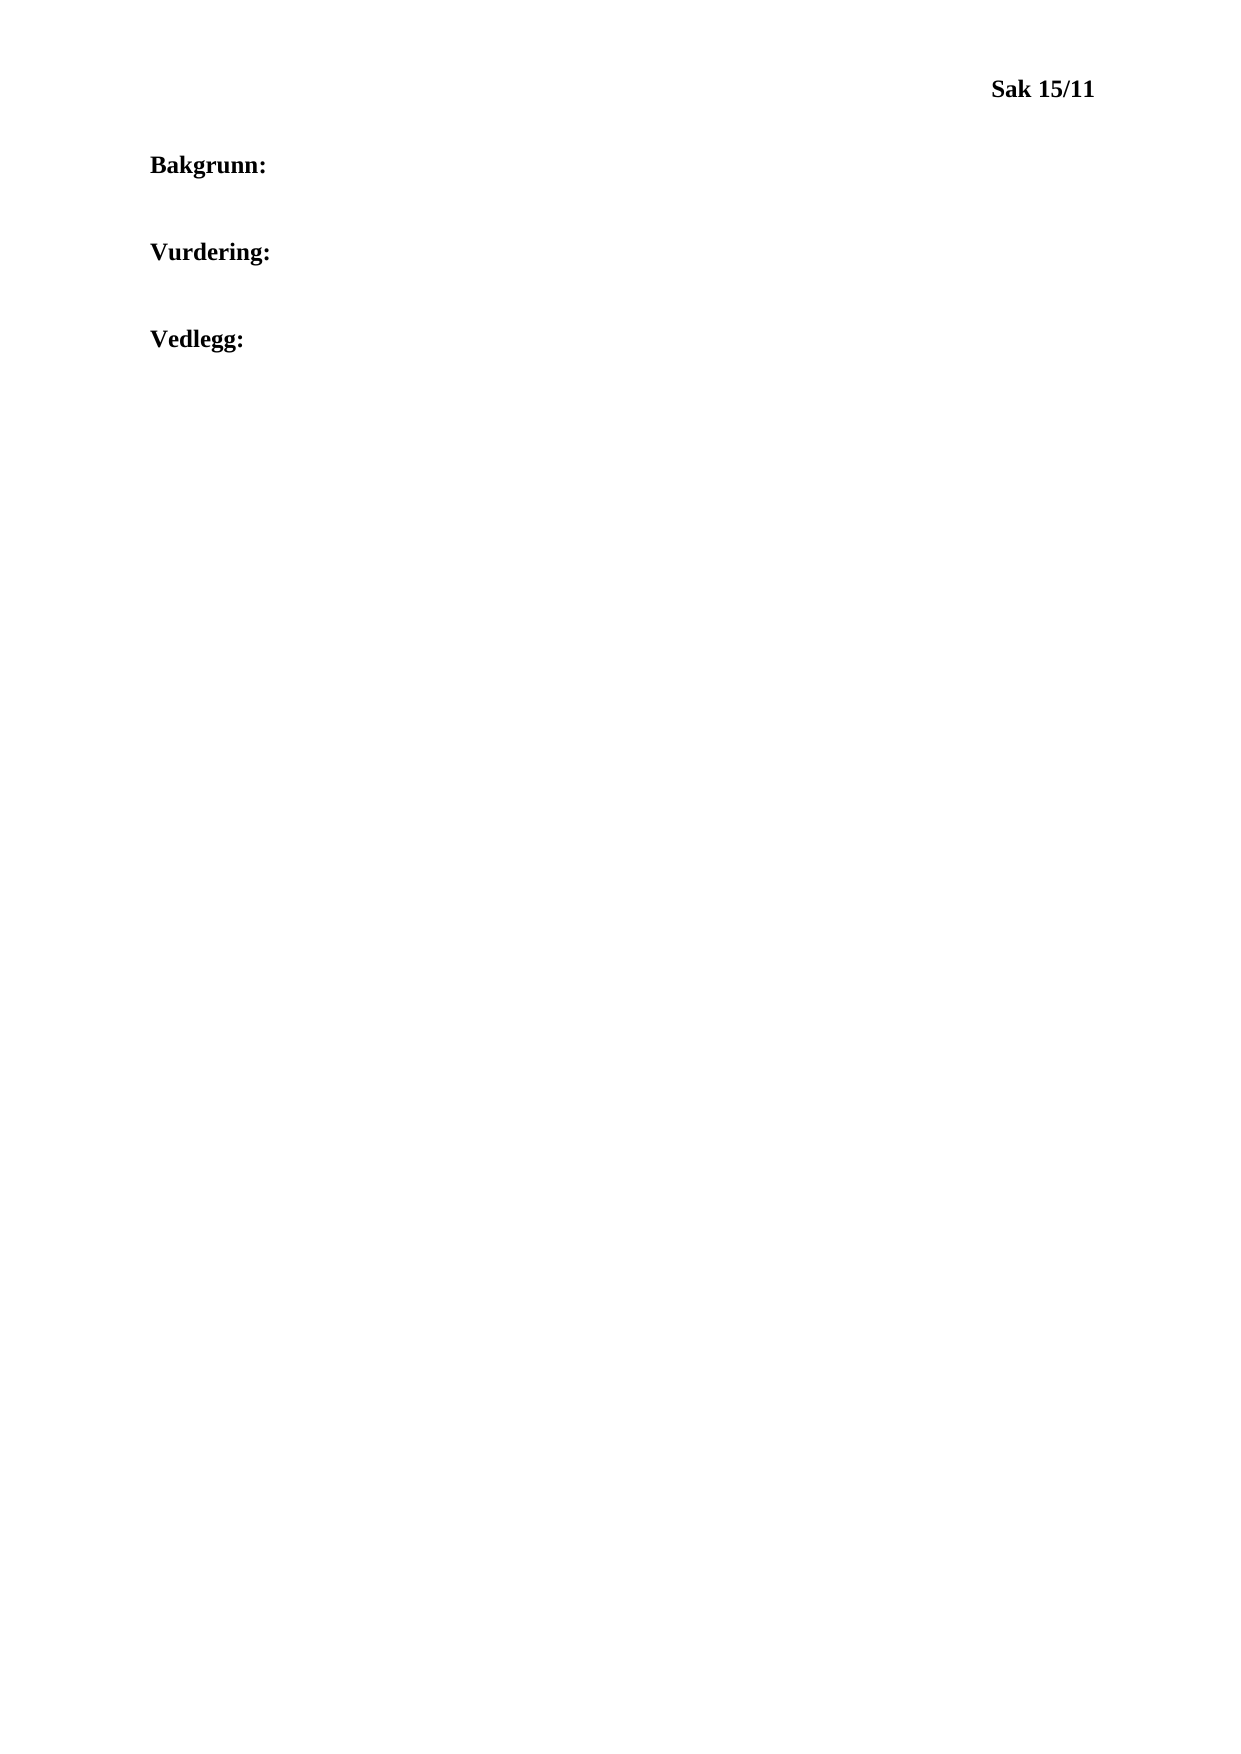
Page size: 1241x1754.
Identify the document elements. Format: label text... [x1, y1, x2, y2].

text Bakgrunn: [150, 150, 1100, 179]
text Vurdering: [150, 237, 1100, 266]
text Vedlegg: [150, 324, 1100, 353]
